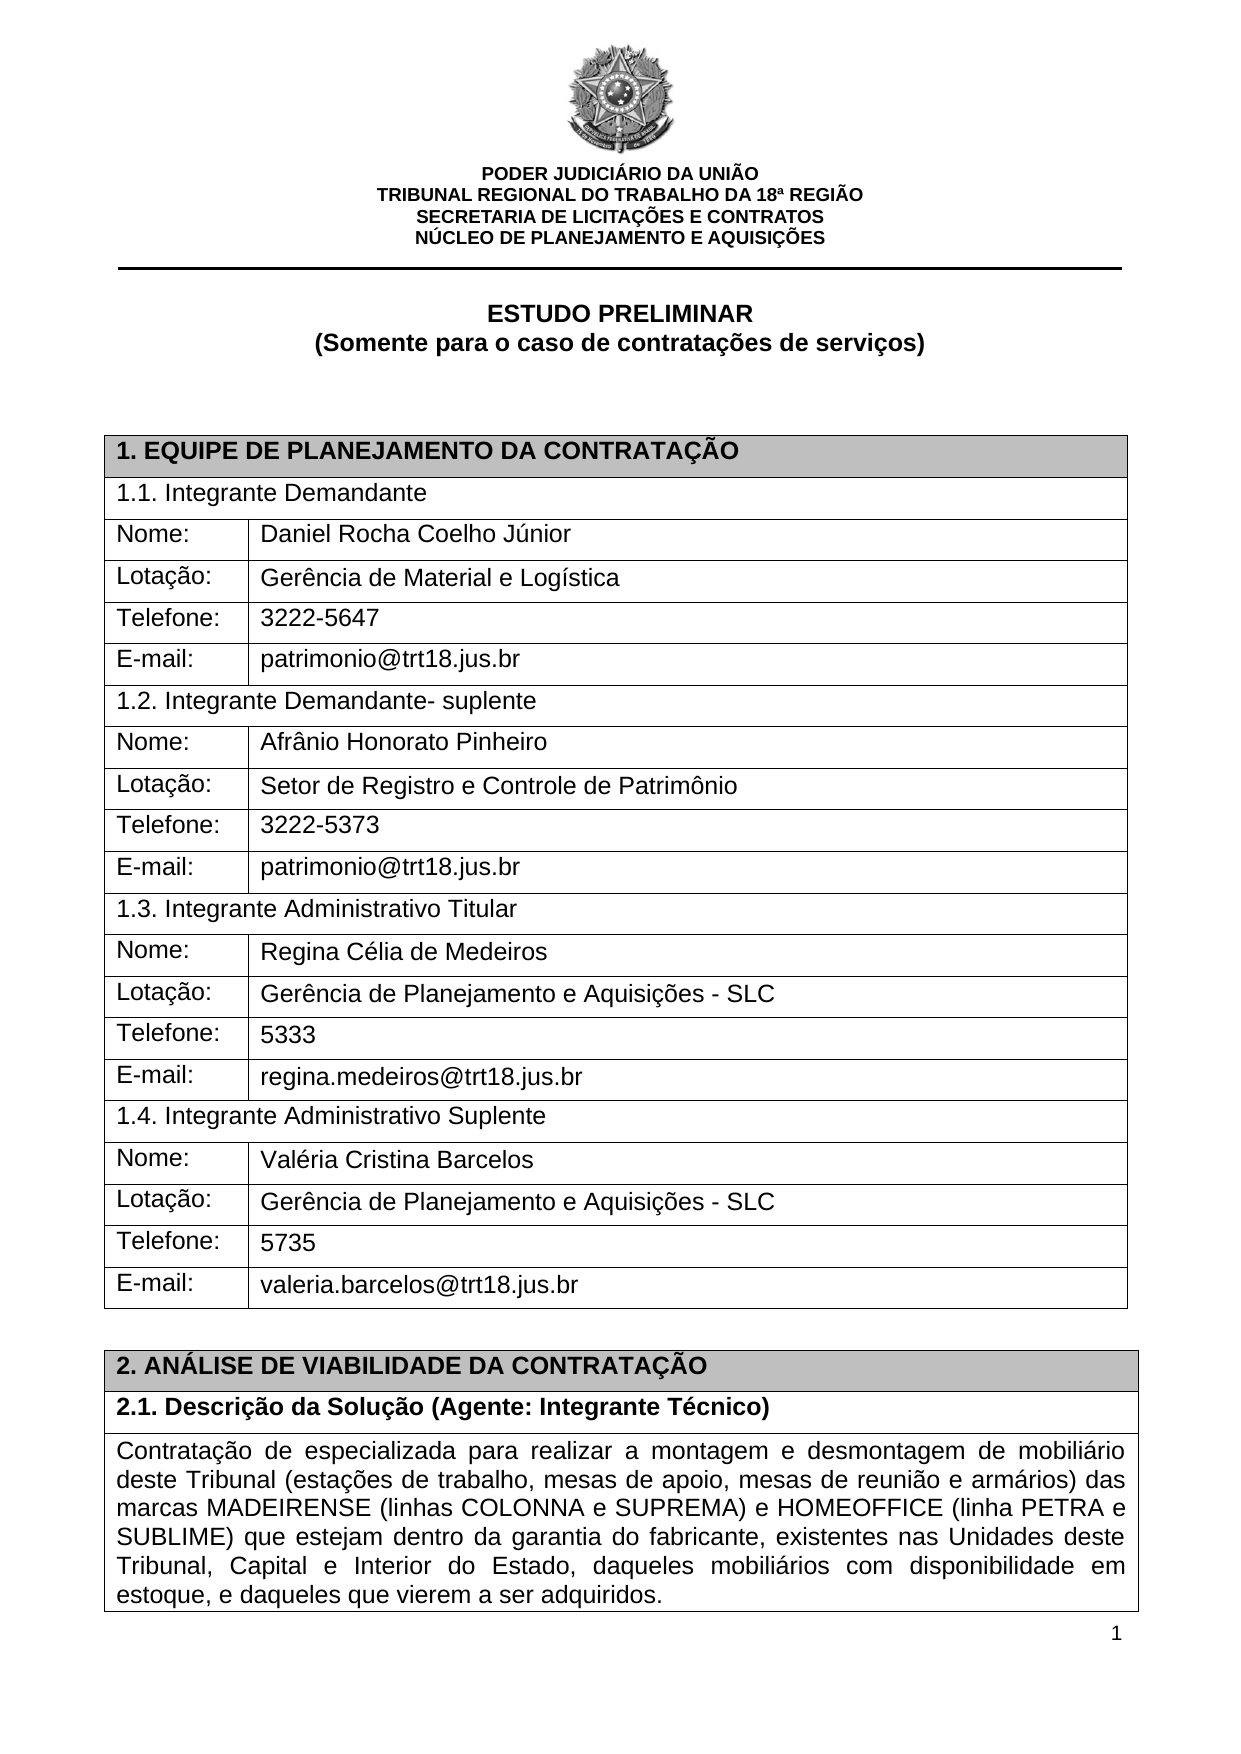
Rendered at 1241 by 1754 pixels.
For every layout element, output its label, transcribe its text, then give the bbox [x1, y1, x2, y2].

table_cell Regina Célia de Medeiros [249, 935, 1127, 976]
table_cell E-mail: [105, 1060, 248, 1100]
table_cell 1.4. Integrante Administrativo Suplente [105, 1101, 1127, 1142]
table_cell E-mail: [105, 852, 248, 892]
table_cell 5333 [249, 1018, 1127, 1059]
table_cell 3222-5373 [249, 810, 1127, 851]
table_cell Nome: [105, 935, 248, 976]
table_header 2. ANÁLISE DE VIABILIDADE DA CONTRATAÇÃO [105, 1351, 1138, 1391]
text (Somente para o caso de contratações de serviços) [118, 328, 1122, 357]
table_cell Setor de Registro e Controle de Patrimônio [249, 769, 1127, 809]
table_cell patrimonio@trt18.jus.br [249, 852, 1127, 892]
table_header 1. EQUIPE DE PLANEJAMENTO DA CONTRATAÇÃO [105, 436, 1127, 477]
table_cell Nome: [105, 727, 248, 768]
table_cell 1.3. Integrante Administrativo Titular [105, 894, 1127, 934]
table_cell Gerência de Planejamento e Aquisições - SLC [249, 1185, 1127, 1225]
table_cell Lotação: [105, 561, 248, 602]
table_cell 1.2. Integrante Demandante- suplente [105, 686, 1127, 726]
table_cell 2.1. Descrição da Solução (Agente: Integrante Técnico) [105, 1392, 1138, 1433]
table_cell Nome: [105, 520, 248, 560]
table_cell Lotação: [105, 977, 248, 1017]
table_cell E-mail: [105, 644, 248, 685]
table_cell 5735 [249, 1226, 1127, 1267]
table_cell Telefone: [105, 1018, 248, 1059]
table_cell Afrânio Honorato Pinheiro [249, 727, 1127, 768]
table_cell patrimonio@trt18.jus.br [249, 644, 1127, 685]
table_cell E-mail: [105, 1268, 248, 1308]
table_cell Telefone: [105, 603, 248, 643]
table_cell Contratação de especializada para realizar a montagem e desmontagem de mobiliário deste Tribunal (estações de trabalho, mesas de apoio, mesas de reunião e armários) das marcas MADEIRENSE (linhas COLONNA e SUPREMA) e HOMEOFFICE (linha PETRA e SUBLIME) que estejam dentro da garantia do fabricante, existentes nas Unidades deste Tribunal, Capital e Interior do Estado, daqueles mobiliários com disponibilidade em estoque, e daqueles que vierem a ser adquiridos. [105, 1434, 1138, 1611]
table_cell Lotação: [105, 769, 248, 809]
table_cell 3222-5647 [249, 603, 1127, 643]
table_cell Nome: [105, 1143, 248, 1183]
table_cell Telefone: [105, 1226, 248, 1267]
table_cell Lotação: [105, 1185, 248, 1225]
table_cell Gerência de Planejamento e Aquisições - SLC [249, 977, 1127, 1017]
table_cell Daniel Rocha Coelho Júnior [249, 520, 1127, 560]
table_cell Gerência de Material e Logística [249, 561, 1127, 602]
table_cell Valéria Cristina Barcelos [249, 1143, 1127, 1183]
table_cell Telefone: [105, 810, 248, 851]
picture [564, 42, 677, 156]
table_cell 1.1. Integrante Demandante [105, 478, 1127, 518]
table_cell regina.medeiros@trt18.jus.br [249, 1060, 1127, 1100]
text ESTUDO PRELIMINAR [118, 299, 1122, 328]
table_cell valeria.barcelos@trt18.jus.br [249, 1268, 1127, 1308]
